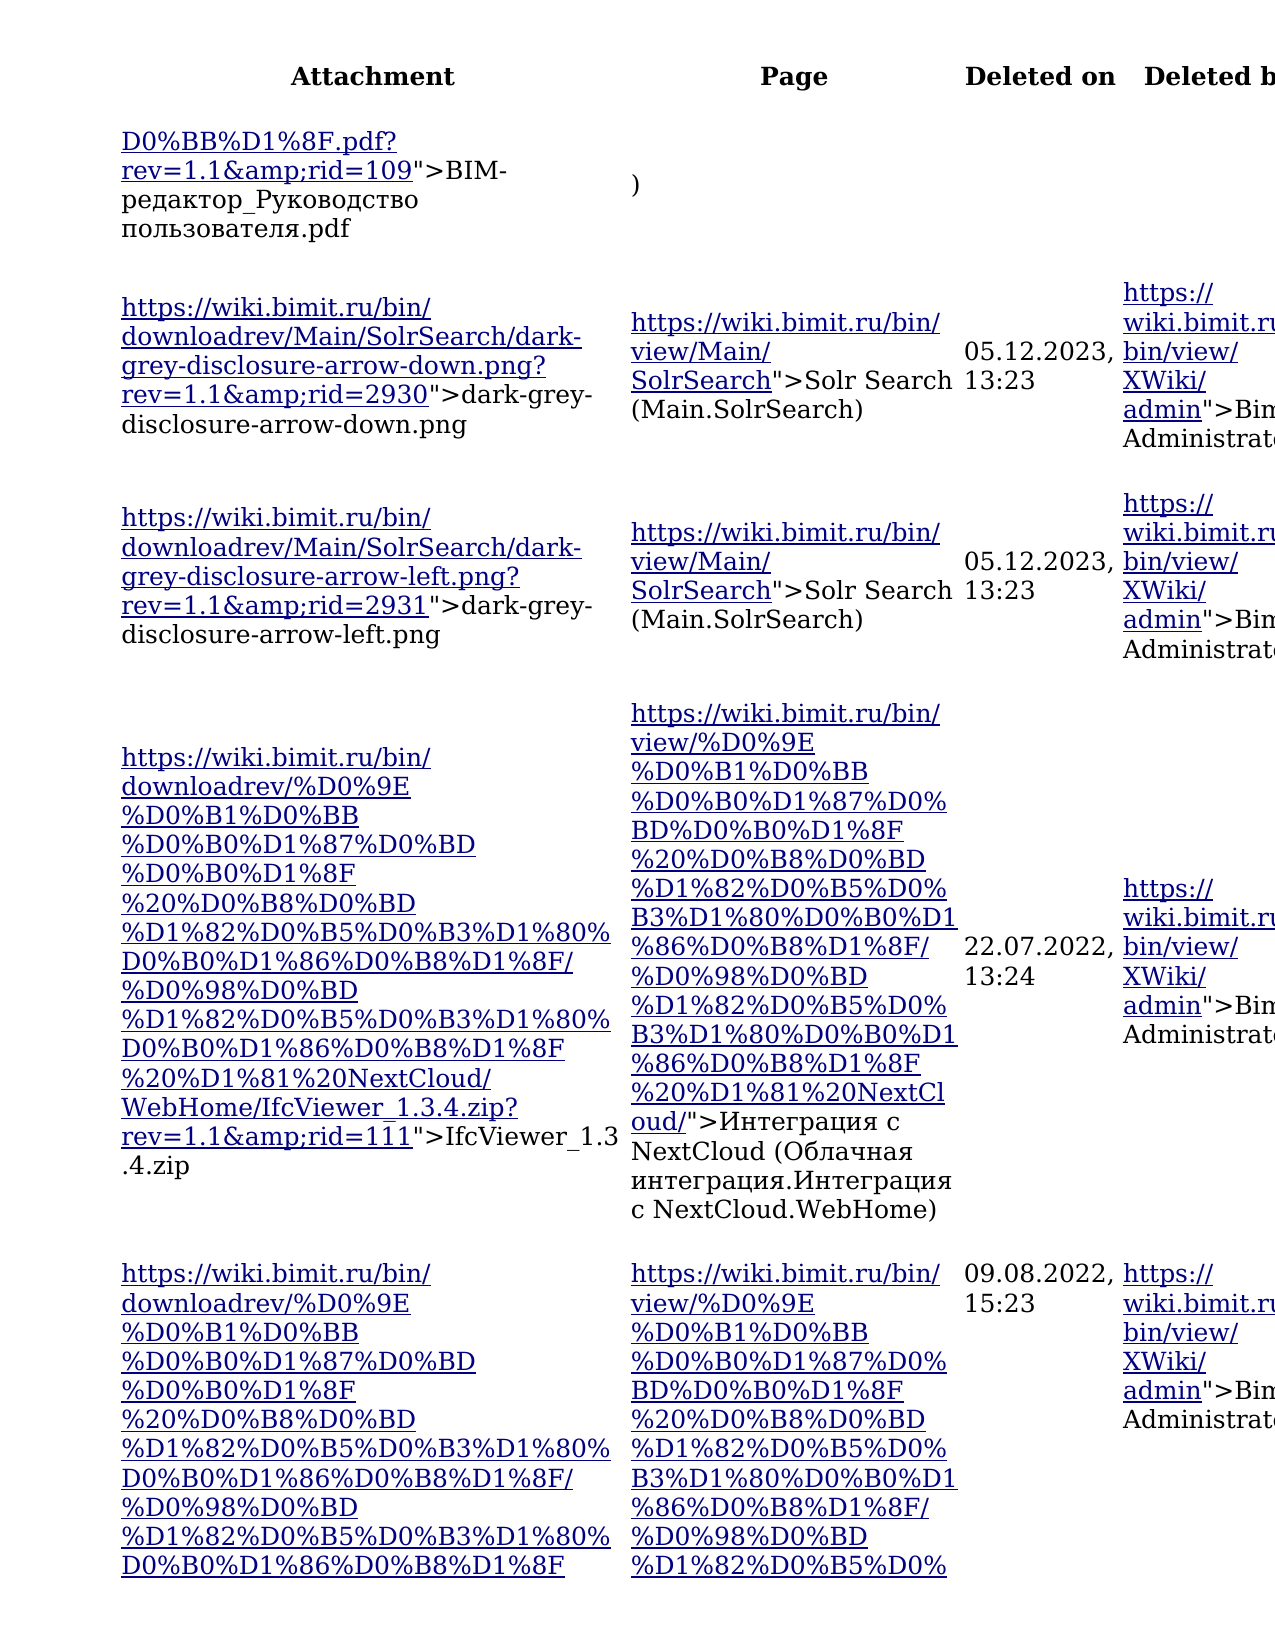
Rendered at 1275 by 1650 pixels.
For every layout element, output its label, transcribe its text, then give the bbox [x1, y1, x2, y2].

table_cell 05.12.2023, 13:23 [961, 486, 1120, 696]
table_cell https://wiki.bimit.ru/bin/downloadrev/%D0%9E%D0%B1%D0%BB%D0%B0%D1%87%D0%BD%D0%B0%D1%8F%20%D0%B8%D0%BD%D1%82%D0%B5%D0%B3%D1%80%D0%B0%D1%86%D0%B8%D1%8F/%D0%98%D0%BD%D1%82%D0%B5%D0%B3%D1%80%D0%B0%D1%86%D0%B8%D1%8F [118, 1257, 628, 1583]
table_cell https://wiki.bimit.ru/bin/view/XWiki/admin">Bimit Administrator [1120, 1257, 1275, 1583]
table_cell https://wiki.bimit.ru/bin/view/%D0%9E%D0%B1%D0%BB%D0%B0%D1%87%D0%BD%D0%B0%D1%8F%20%D0%B8%D0%BD%D1%82%D0%B5%D0%B3%D1%80%D0%B0%D1%86%D0%B8%D1%8F/%D0%98%D0%BD%D1%82%D0%B5%D0% [628, 1257, 961, 1583]
table_cell 22.07.2022, 13:24 [961, 696, 1120, 1257]
table_cell https://wiki.bimit.ru/bin/view/XWiki/admin">Bimit Administrator [1120, 486, 1275, 696]
table_cell https://wiki.bimit.ru/bin/downloadrev/Main/SolrSearch/dark-grey-disclosure-arrow-down.png?rev=1.1&amp;rid=2930">dark-grey-disclosure-arrow-down.png [118, 276, 628, 486]
table_cell 09.08.2022, 15:23 [961, 1257, 1120, 1583]
table_cell https://wiki.bimit.ru/bin/view/%D0%9E%D0%B1%D0%BB%D0%B0%D1%87%D0%BD%D0%B0%D1%8F%20%D0%B8%D0%BD%D1%82%D0%B5%D0%B3%D1%80%D0%B0%D1%86%D0%B8%D1%8F/%D0%98%D0%BD%D1%82%D0%B5%D0%B3%D1%80%D0%B0%D1%86%D0%B8%D1%8F%20%D1%81%20NextCloud/">Интеграция с NextCloud (Облачная интеграция.Интеграция с NextCloud.WebHome) [628, 696, 961, 1257]
table_cell ) [628, 124, 961, 276]
table_cell https://wiki.bimit.ru/bin/downloadrev/%D0%9E%D0%B1%D0%BB%D0%B0%D1%87%D0%BD%D0%B0%D1%8F%20%D0%B8%D0%BD%D1%82%D0%B5%D0%B3%D1%80%D0%B0%D1%86%D0%B8%D1%8F/%D0%98%D0%BD%D1%82%D0%B5%D0%B3%D1%80%D0%B0%D1%86%D0%B8%D1%8F%20%D1%81%20NextCloud/WebHome/IfcViewer_1.3.4.zip?rev=1.1&amp;rid=111">IfcViewer_1.3.4.zip [118, 696, 628, 1257]
table_cell [961, 124, 1120, 276]
table_header Deleted by [1120, 59, 1275, 124]
table_header Attachment [118, 59, 628, 124]
table_cell D0%BB%D1%8F.pdf?rev=1.1&amp;rid=109">BIM-редактор_Руководство пользователя.pdf [118, 124, 628, 276]
table_cell https://wiki.bimit.ru/bin/downloadrev/Main/SolrSearch/dark-grey-disclosure-arrow-left.png?rev=1.1&amp;rid=2931">dark-grey-disclosure-arrow-left.png [118, 486, 628, 696]
table_cell https://wiki.bimit.ru/bin/view/XWiki/admin">Bimit Administrator [1120, 276, 1275, 486]
table_cell 05.12.2023, 13:23 [961, 276, 1120, 486]
table_header Deleted on [961, 59, 1120, 124]
table_header Page [628, 59, 961, 124]
table_cell https://wiki.bimit.ru/bin/view/XWiki/admin">Bimit Administrator [1120, 696, 1275, 1257]
table_cell https://wiki.bimit.ru/bin/view/XWiki/admin">Bimit Administrator [1120, 124, 1275, 276]
table_cell https://wiki.bimit.ru/bin/view/Main/SolrSearch">Solr Search (Main.SolrSearch) [628, 486, 961, 696]
table_cell https://wiki.bimit.ru/bin/view/Main/SolrSearch">Solr Search (Main.SolrSearch) [628, 276, 961, 486]
